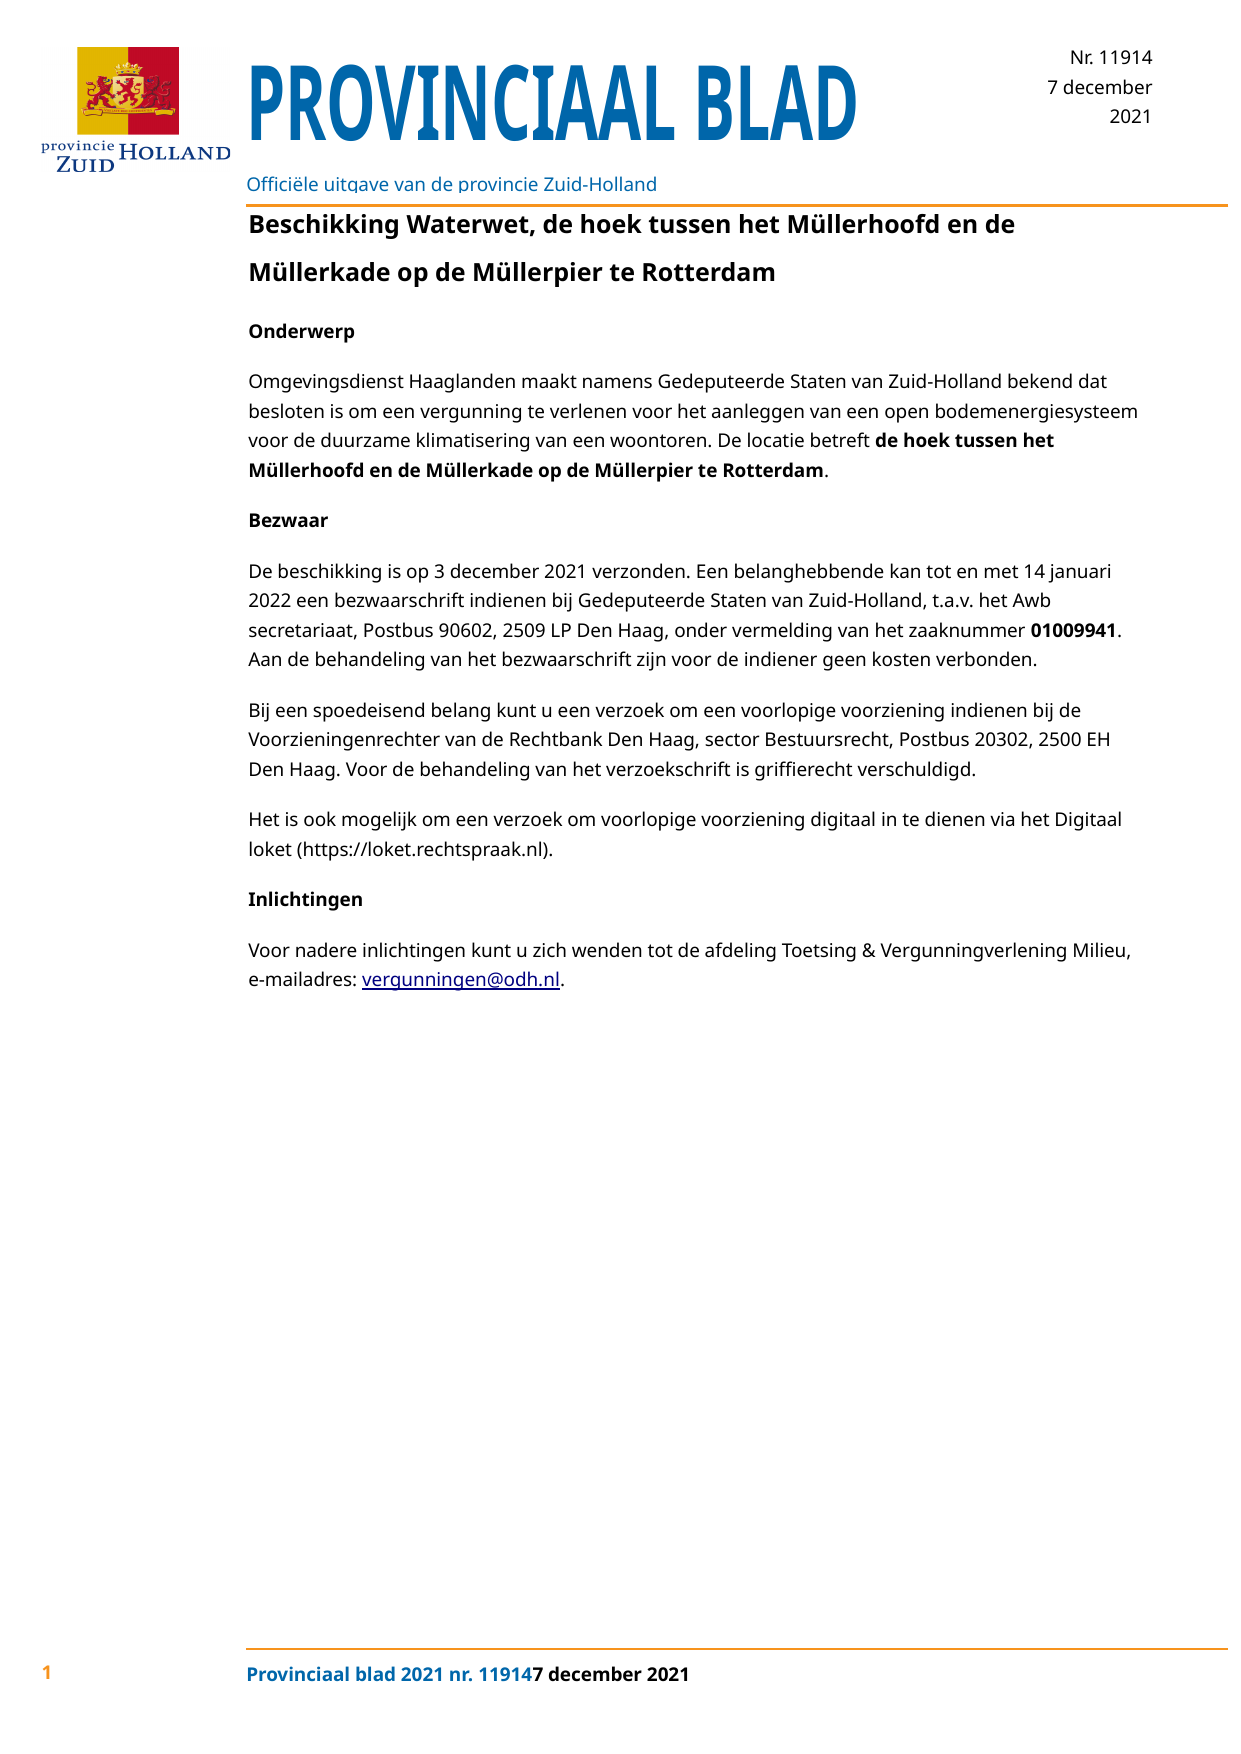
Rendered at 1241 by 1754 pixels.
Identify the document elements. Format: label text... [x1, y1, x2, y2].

text Inlichtingen [248, 887, 1152, 912]
picture [41, 47, 231, 172]
text De beschikking is op 3 december 2021 verzonden. Een belanghebbende kan tot en met 14 januari 2022 een bezwaarschrift indienen bij Gedeputeerde Staten van Zuid-Holland, t.a.v. het Awb secretariaat, Postbus 90602, 2509 LP Den Haag, onder vermelding van het zaaknummer 01009941. Aan de behandeling van het bezwaarschrift zijn voor de indiener geen kosten verbonden. [248, 558, 1152, 672]
text Beschikking Waterwet, de hoek tussen het Müllerhoofd en de Müllerkade op de Müllerpier te Rotterdam [248, 207, 1152, 288]
text Omgevingsdienst Haaglanden maakt namens Gedeputeerde Staten van Zuid-Holland bekend dat besloten is om een vergunning te verlenen voor het aanleggen van een open bodemenergiesysteem voor de duurzame klimatisering van een woontoren. De locatie betreft de hoek tussen het Müllerhoofd en de Müllerkade op de Müllerpier te Rotterdam. [248, 368, 1152, 483]
text Onderwerp [248, 318, 1152, 344]
text Voor nadere inlichtingen kunt u zich wenden tot de afdeling Toetsing & Vergunningverlening Milieu, e-mailadres: vergunningen@odh.nl. [248, 937, 1152, 992]
text Het is ook mogelijk om een verzoek om voorlopige voorziening digitaal in te dienen via het Digitaal loket (https://loket.rechtspraak.nl). [248, 807, 1152, 862]
text Bezwaar [248, 507, 1152, 533]
text Bij een spoedeisend belang kunt u een verzoek om een voorlopige voorziening indienen bij de Voorzieningenrechter van de Rechtbank Den Haag, sector Bestuursrecht, Postbus 20302, 2500 EH Den Haag. Voor de behandeling van het verzoekschrift is griffierecht verschuldigd. [248, 697, 1152, 782]
